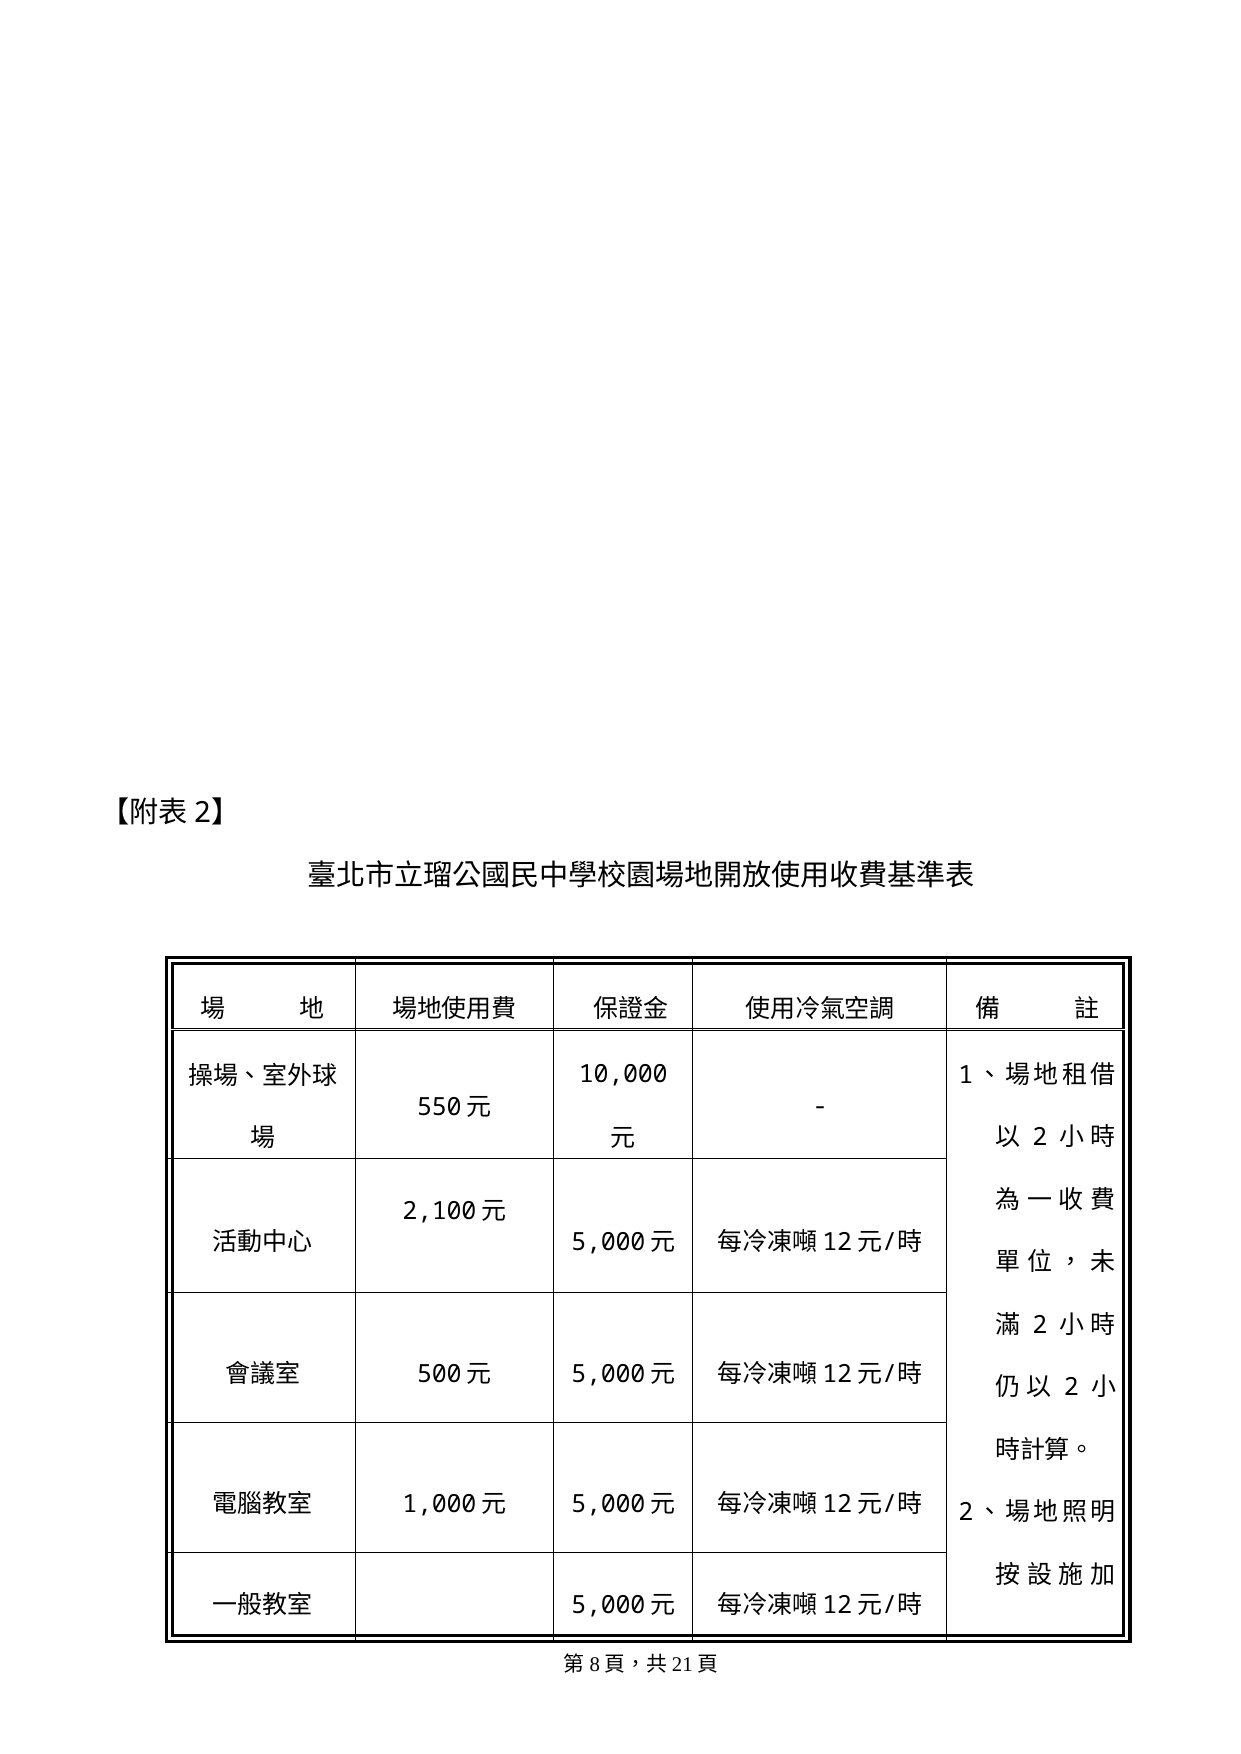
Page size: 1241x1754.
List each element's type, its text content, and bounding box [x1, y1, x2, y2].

table_cell 5,000元 [554, 1293, 692, 1422]
table_cell 500元 [356, 1293, 553, 1422]
table_cell 一般教室 [174, 1553, 355, 1634]
table_cell 每冷凍噸12元/時 [693, 1159, 946, 1292]
table_cell 操場、室外球場 [174, 1031, 355, 1157]
table_cell - [693, 1031, 946, 1157]
text 臺北市立瑠公國民中學校園場地開放使用收費基準表 [100, 831, 1181, 893]
table_cell 每冷凍噸12元/時 [693, 1553, 946, 1634]
table_cell 活動中心 [174, 1159, 355, 1292]
table_cell 1,000元 [356, 1423, 553, 1552]
table_cell 5,000元 [554, 1423, 692, 1552]
table_header 使用冷氣空調 [693, 965, 946, 1027]
table_cell 5,000元 [554, 1159, 692, 1292]
table_cell 1、場地租借以2小時為一收費單位，未滿2小時仍以2小時計算。 2、場地照明按設施加 [947, 1031, 1122, 1634]
table_header 備 註 [947, 959, 1127, 1027]
table_cell 5,000元 [554, 1553, 692, 1634]
table_cell 會議室 [174, 1293, 355, 1422]
text 【附表2】 [100, 768, 1181, 831]
table_cell 每冷凍噸12元/時 [693, 1423, 946, 1552]
table_header 場 地 [170, 959, 355, 1027]
table_cell 每冷凍噸12元/時 [693, 1293, 946, 1422]
table_cell 550元 [356, 1031, 553, 1157]
table_cell 電腦教室 [174, 1423, 355, 1552]
table_header 保證金 [554, 965, 692, 1027]
table_header 場地使用費 [356, 965, 553, 1027]
table_cell [356, 1553, 553, 1634]
table_cell 10,000元 [554, 1031, 692, 1157]
table_cell 2,100元 [356, 1159, 553, 1292]
